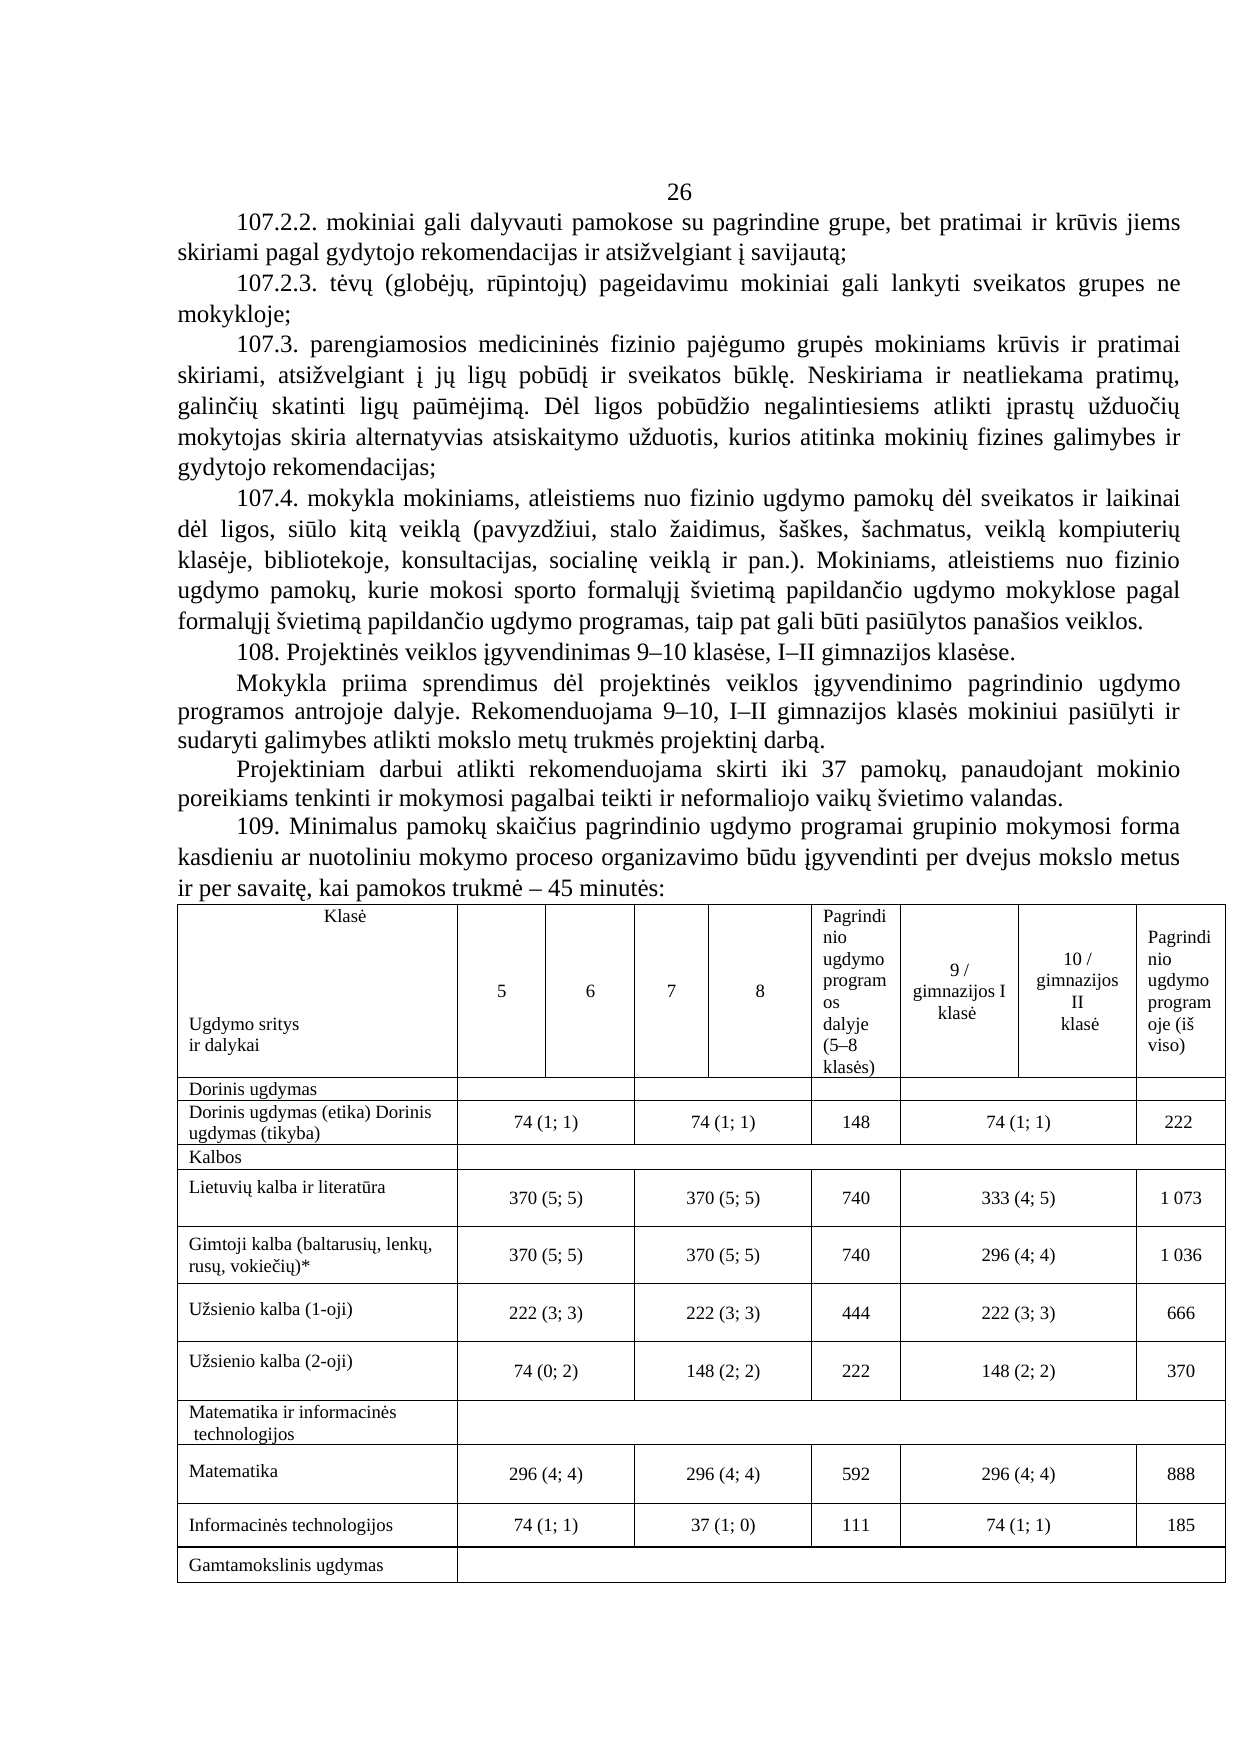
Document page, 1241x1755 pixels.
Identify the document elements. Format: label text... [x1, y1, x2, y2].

table_cell 740 [812, 1227, 900, 1283]
table_cell Užsienio kalba (2-oji) [178, 1342, 457, 1400]
table_cell Lietuvių kalba ir literatūra [178, 1170, 457, 1226]
table_cell [458, 1145, 1225, 1169]
table_cell 370 (5; 5) [635, 1170, 811, 1226]
table_cell 74 (0; 2) [458, 1342, 634, 1400]
table_header Klasė Ugdymo sritys ir dalykai [178, 905, 457, 1077]
table_cell 1 036 [1137, 1227, 1225, 1283]
table_cell 370 (5; 5) [635, 1227, 811, 1283]
table_cell 185 [1137, 1504, 1225, 1546]
table_cell 592 [812, 1445, 900, 1503]
text Projektiniam darbui atlikti rekomenduojama skirti iki 37 pamokų, panaudojant mokinio poreikiams tenkinti ir mokymosi pagalbai teikti ir neformaliojo vaikų švietimo valandas. [177, 754, 1181, 811]
table_cell 296 (4; 4) [901, 1445, 1136, 1503]
table_cell 370 (5; 5) [458, 1227, 634, 1283]
table_cell 666 [1137, 1284, 1225, 1341]
text 107.3. parengiamosios medicininės fizinio pajėgumo grupės mokiniams krūvis ir pratimai skiriami, atsižvelgiant į jų ligų pobūdį ir sveikatos būklę. Neskiriama ir neatliekama pratimų, galinčių skatinti ligų paūmėjimą. Dėl ligos pobūdžio negalintiesiems atlikti įprastų užduočių mokytojas skiria alternatyvias atsiskaitymo užduotis, kurios atitinka mokinių fizines galimybes ir gydytojo rekomendacijas; [177, 329, 1181, 481]
table_cell Gamtamokslinis ugdymas [178, 1548, 457, 1582]
table_cell 111 [812, 1504, 900, 1546]
table_cell Gimtoji kalba (baltarusių, lenkų, rusų, vokiečių)* [178, 1227, 457, 1283]
table_cell 1 073 [1137, 1170, 1225, 1226]
table_header 5 [458, 905, 545, 1077]
table_cell 222 (3; 3) [458, 1284, 634, 1341]
table_cell 74 (1; 1) [635, 1101, 811, 1144]
table_header 7 [635, 905, 708, 1077]
table_cell 148 [812, 1101, 900, 1144]
table_cell 74 (1; 1) [901, 1101, 1136, 1144]
table_cell 444 [812, 1284, 900, 1341]
table_cell 148 (2; 2) [635, 1342, 811, 1400]
table_cell [458, 1548, 1225, 1582]
table_cell 222 [1137, 1101, 1225, 1144]
table_cell 148 (2; 2) [901, 1342, 1136, 1400]
table_header Pagrindinio ugdymo programoje (iš viso) [1137, 905, 1225, 1077]
table_cell [1137, 1078, 1225, 1100]
table_cell 74 (1; 1) [458, 1101, 634, 1144]
text Mokykla priima sprendimus dėl projektinės veiklos įgyvendinimo pagrindinio ugdymo programos antrojoje dalyje. Rekomenduojama 9–10, I–II gimnazijos klasės mokiniui pasiūlyti ir sudaryti galimybes atlikti mokslo metų trukmės projektinį darbą. [177, 668, 1181, 754]
table_cell 222 [812, 1342, 900, 1400]
table_cell 74 (1; 1) [901, 1504, 1136, 1546]
table_cell 296 (4; 4) [635, 1445, 811, 1503]
table_cell 888 [1137, 1445, 1225, 1503]
table_cell Dorinis ugdymas [178, 1078, 457, 1100]
table_cell 740 [812, 1170, 900, 1226]
text 107.2.2. mokiniai gali dalyvauti pamokose su pagrindine grupe, bet pratimai ir krūvis jiems skiriami pagal gydytojo rekomendacijas ir atsižvelgiant į savijautą; [177, 207, 1181, 266]
table_cell 296 (4; 4) [901, 1227, 1136, 1283]
table_cell 333 (4; 5) [901, 1170, 1136, 1226]
table_cell 370 [1137, 1342, 1225, 1400]
table_cell [812, 1078, 900, 1100]
text 109. Minimalus pamokų skaičius pagrindinio ugdymo programai grupinio mokymosi forma kasdieniu ar nuotoliniu mokymo proceso organizavimo būdu įgyvendinti per dvejus mokslo metus ir per savaitę, kai pamokos trukmė – 45 minutės: [177, 811, 1181, 902]
table_cell 222 (3; 3) [635, 1284, 811, 1341]
table_cell Matematika [178, 1445, 457, 1503]
table_cell 370 (5; 5) [458, 1170, 634, 1226]
table_cell Dorinis ugdymas (etika) Dorinis ugdymas (tikyba) [178, 1101, 457, 1144]
table_cell Užsienio kalba (1-oji) [178, 1284, 457, 1341]
table_header 6 [546, 905, 634, 1077]
table_cell Matematika ir informacinės technologijos [178, 1401, 457, 1444]
table_header 8 [709, 905, 811, 1077]
table_cell [635, 1078, 811, 1100]
table_cell 37 (1; 0) [635, 1504, 811, 1546]
table_header Pagrindinio ugdymo programos dalyje (5–8 klasės) [812, 905, 900, 1077]
table_cell Kalbos [178, 1145, 457, 1169]
table_cell [458, 1078, 634, 1100]
table_cell 296 (4; 4) [458, 1445, 634, 1503]
text 107.4. mokykla mokiniams, atleistiems nuo fizinio ugdymo pamokų dėl sveikatos ir laikinai dėl ligos, siūlo kitą veiklą (pavyzdžiui, stalo žaidimus, šaškes, šachmatus, veiklą kompiuterių klasėje, bibliotekoje, konsultacijas, socialinę veiklą ir pan.). Mokiniams, atleistiems nuo fizinio ugdymo pamokų, kurie mokosi sporto formalųjį švietimą papildančio ugdymo mokyklose pagal formalųjį švietimą papildančio ugdymo programas, taip pat gali būti pasiūlytos panašios veiklos. [177, 483, 1181, 635]
table_header 9 / gimnazijos I klasė [901, 905, 1018, 1077]
table_header 10 / gimnazijos II klasė [1019, 905, 1136, 1077]
table_cell 222 (3; 3) [901, 1284, 1136, 1341]
table_cell 74 (1; 1) [458, 1504, 634, 1546]
table_cell [901, 1078, 1136, 1100]
table_cell [458, 1401, 1225, 1444]
text 107.2.3. tėvų (globėjų, rūpintojų) pageidavimu mokiniai gali lankyti sveikatos grupes ne mokykloje; [177, 268, 1181, 328]
text 108. Projektinės veiklos įgyvendinimas 9–10 klasėse, I–II gimnazijos klasėse. [177, 637, 1181, 666]
table_cell Informacinės technologijos [178, 1504, 457, 1546]
